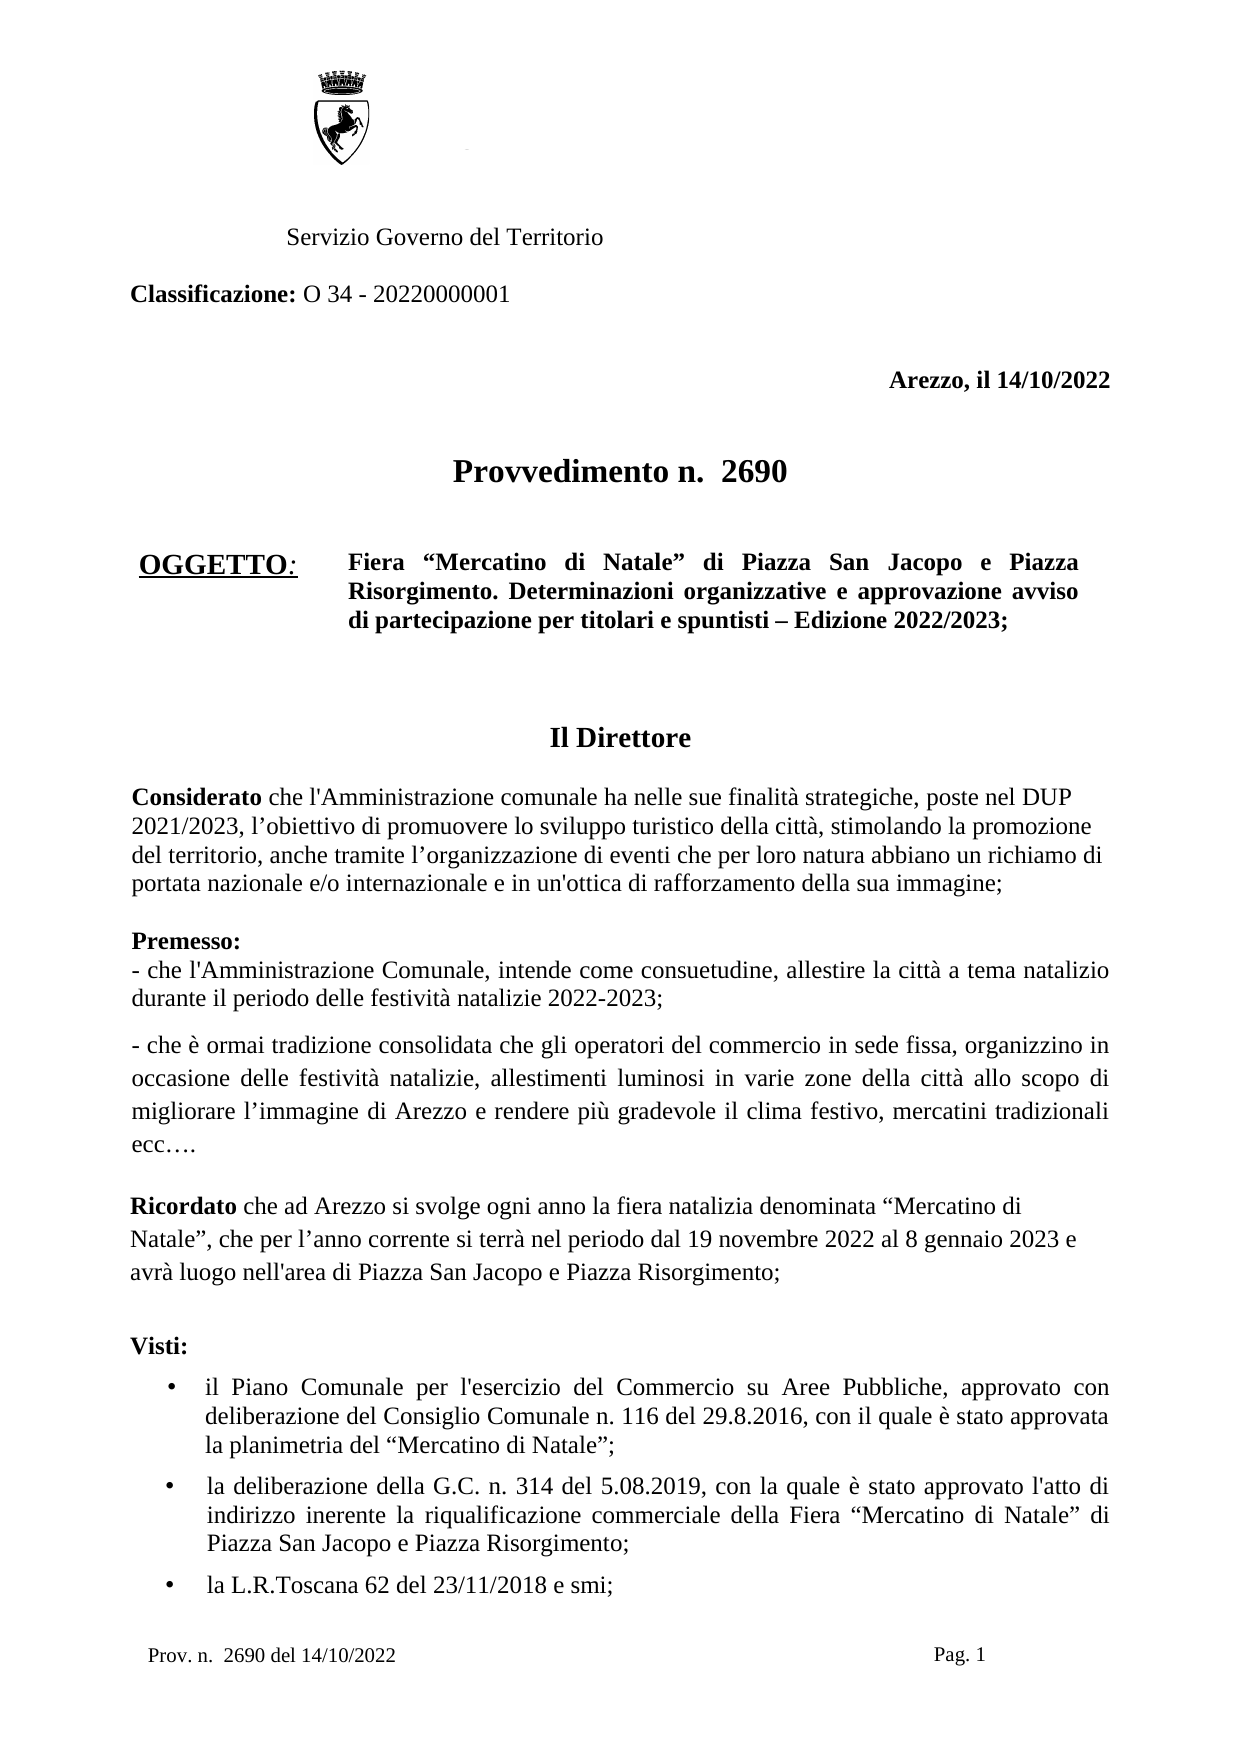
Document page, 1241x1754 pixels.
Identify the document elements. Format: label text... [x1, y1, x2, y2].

text Provvedimento n. 2690 [130, 452, 1110, 490]
text Il Direttore [130, 720, 1110, 753]
text Classificazione: O 34 - 20220000001 [130, 279, 1110, 308]
text - che è ormai tradizione consolidata che gli operatori del commercio in sede fissa, organizzino in occasione delle festività natalizie, allestimenti luminosi in varie zone della città allo scopo di migliorare l’immagine di Arezzo e rendere più gradevole il clima festivo, mercatini tradizionali ecc…. [131, 1030, 1110, 1158]
text Visti: [130, 1331, 1110, 1360]
list la L.R.Toscana 62 del 23/11/2018 e smi; [165, 1570, 1110, 1598]
list la deliberazione della G.C. n. 314 del 5.08.2019, con la quale è stato approvato l'atto di indirizzo inerente la riqualificazione commerciale della Fiera “Mercatino di Natale” di Piazza San Jacopo e Piazza Risorgimento; [165, 1471, 1110, 1557]
text Ricordato che ad Arezzo si svolge ogni anno la fiera natalizia denominata “Mercatino di Natale”, che per l’anno corrente si terrà nel periodo dal 19 novembre 2022 al 8 gennaio 2023 e avrà luogo nell'area di Piazza San Jacopo e Piazza Risorgimento; [130, 1191, 1110, 1286]
text Arezzo, il 14/10/2022 [130, 365, 1110, 394]
text Considerato che l'Amministrazione comunale ha nelle sue finalità strategiche, poste nel DUP 2021/2023, l’obiettivo di promuovere lo sviluppo turistico della città, stimolando la promozione del territorio, anche tramite l’organizzazione di eventi che per loro natura abbiano un richiamo di portata nazionale e/o internazionale e in un'ottica di rafforzamento della sua immagine; [131, 782, 1110, 897]
text - che l'Amministrazione Comunale, intende come consuetudine, allestire la città a tema natalizio durante il periodo delle festività natalizie 2022-2023; [131, 955, 1110, 1012]
picture [313, 70, 370, 165]
text Premesso: [131, 926, 1110, 955]
text Servizio Governo del Territorio [130, 222, 1110, 250]
table_header OGGETTO: [131, 548, 341, 634]
list il Piano Comunale per l'esercizio del Commercio su Aree Pubbliche, approvato con deliberazione del Consiglio Comunale n. 116 del 29.8.2016, con il quale è stato approvata la planimetria del “Mercatino di Natale”; [167, 1372, 1110, 1458]
table_header Fiera “Mercatino di Natale” di Piazza San Jacopo e Piazza Risorgimento. Determinazioni organizzative e approvazione avviso di partecipazione per titolari e spuntisti – Edizione 2022/2023; [341, 548, 1087, 634]
